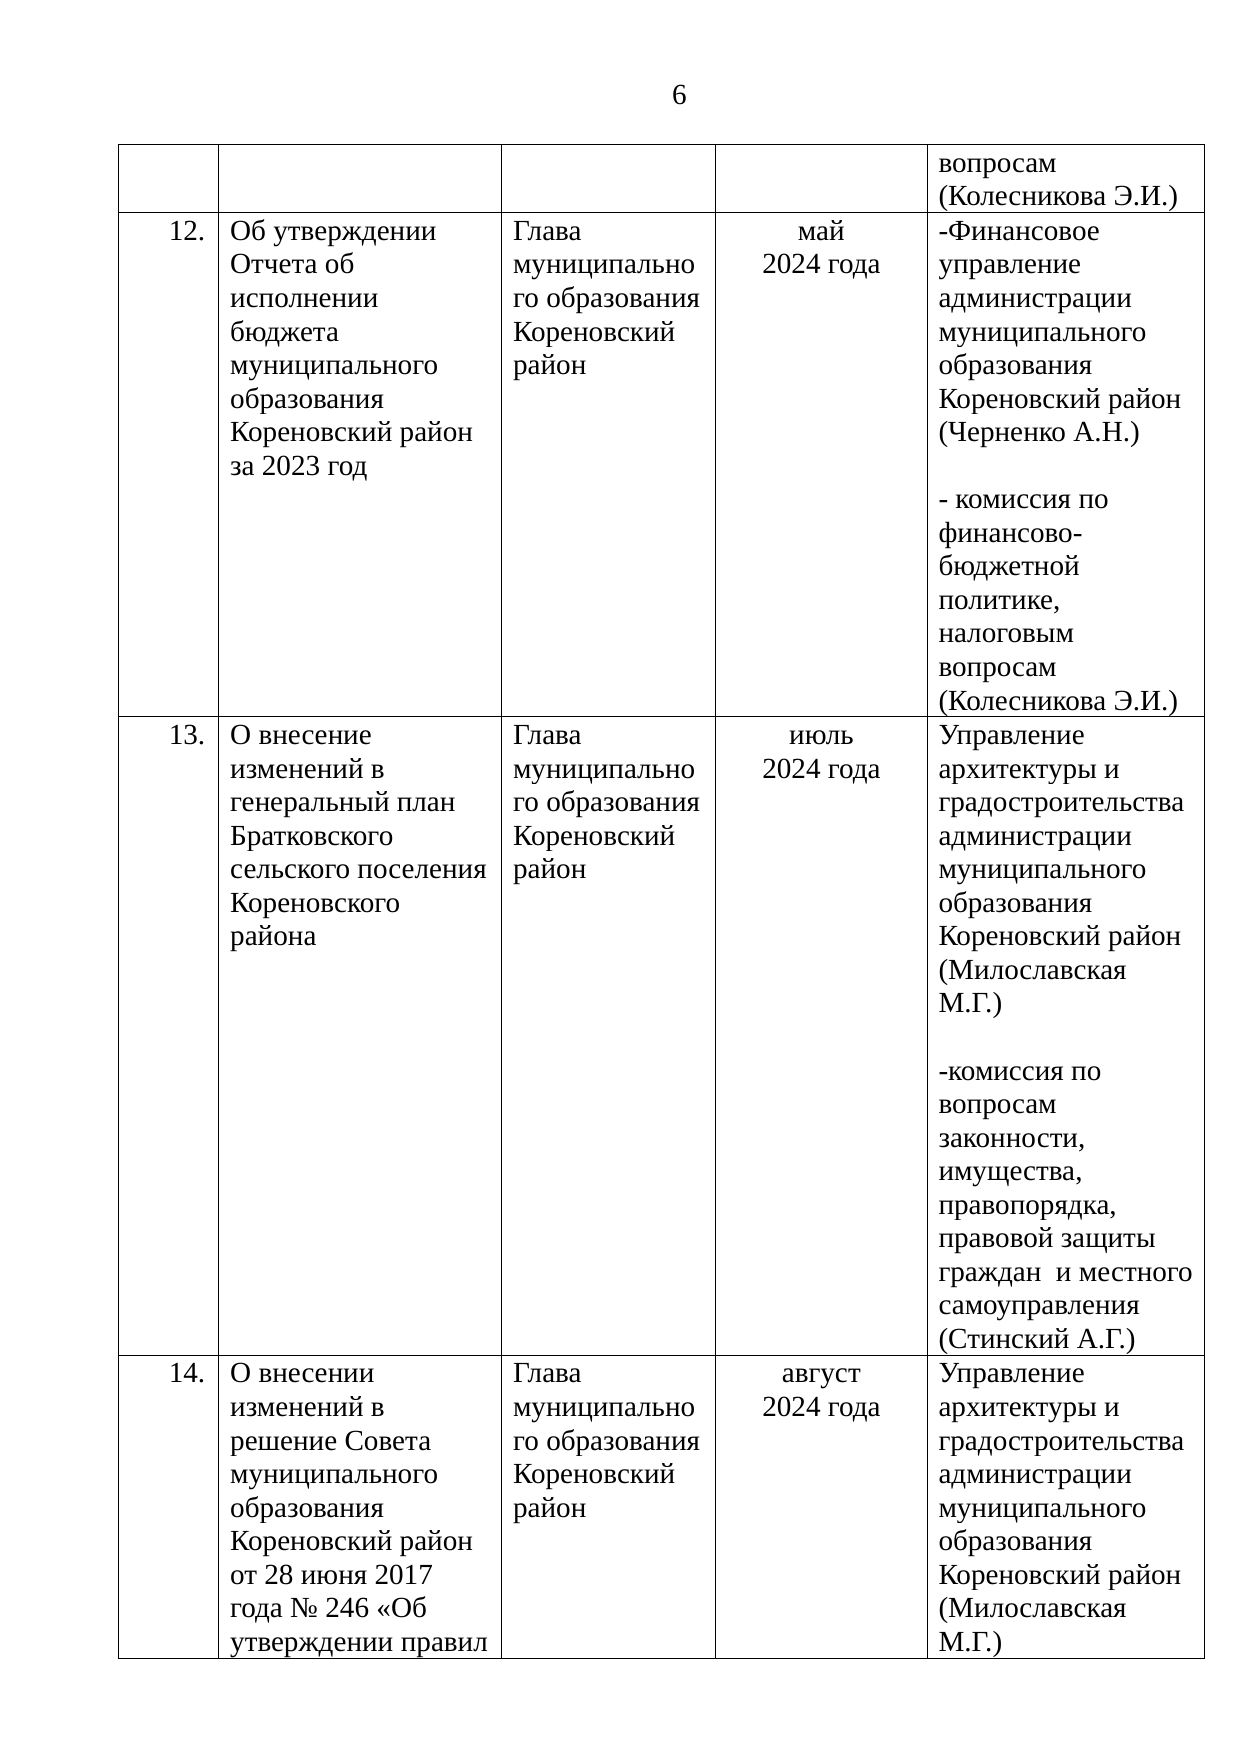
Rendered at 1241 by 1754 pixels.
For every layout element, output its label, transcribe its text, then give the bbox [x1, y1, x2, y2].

table_cell [119, 1356, 218, 1657]
table_cell [716, 145, 927, 212]
table_cell Управление архитектуры и градостроительства администрации муниципального образования Кореновский район (Милославская М.Г.) [928, 1356, 1204, 1657]
table_cell -Финансовое управление администрации муниципального образования Кореновский район (Черненко А.Н.) - комиссия по финансово-бюджетной политике, налоговым вопросам (Колесникова Э.И.) [928, 213, 1204, 716]
table_cell Глава муниципального образования Кореновский район [502, 213, 715, 716]
table_cell Управление архитектуры и градостроительства администрации муниципального образования Кореновский район (Милославская М.Г.) -комиссия по вопросам законности, имущества, правопорядка, правовой защиты граждан и местного самоуправления (Стинский А.Г.) [928, 717, 1204, 1354]
table_cell июль 2024 года [716, 717, 927, 1354]
table_cell май 2024 года [716, 213, 927, 716]
table_cell вопросам (Колесникова Э.И.) [928, 145, 1204, 212]
table_cell [119, 717, 218, 1354]
table_cell [119, 213, 218, 716]
table_cell О внесение изменений в генеральный план Братковского сельского поселения Кореновского района [219, 717, 501, 1354]
table_cell август 2024 года [716, 1356, 927, 1657]
table_cell Глава муниципального образования Кореновский район [502, 717, 715, 1354]
table_cell Глава муниципального образования Кореновский район [502, 1356, 715, 1657]
table_cell [119, 145, 218, 212]
table_cell О внесении изменений в решение Совета муниципального образования Кореновский район от 28 июня 2017 года № 246 «Об утверждении правил [219, 1356, 501, 1657]
table_cell [219, 145, 501, 212]
table_cell Об утверждении Отчета об исполнении бюджета муниципального образования Кореновский район за 2023 год [219, 213, 501, 716]
table_cell [502, 145, 715, 212]
